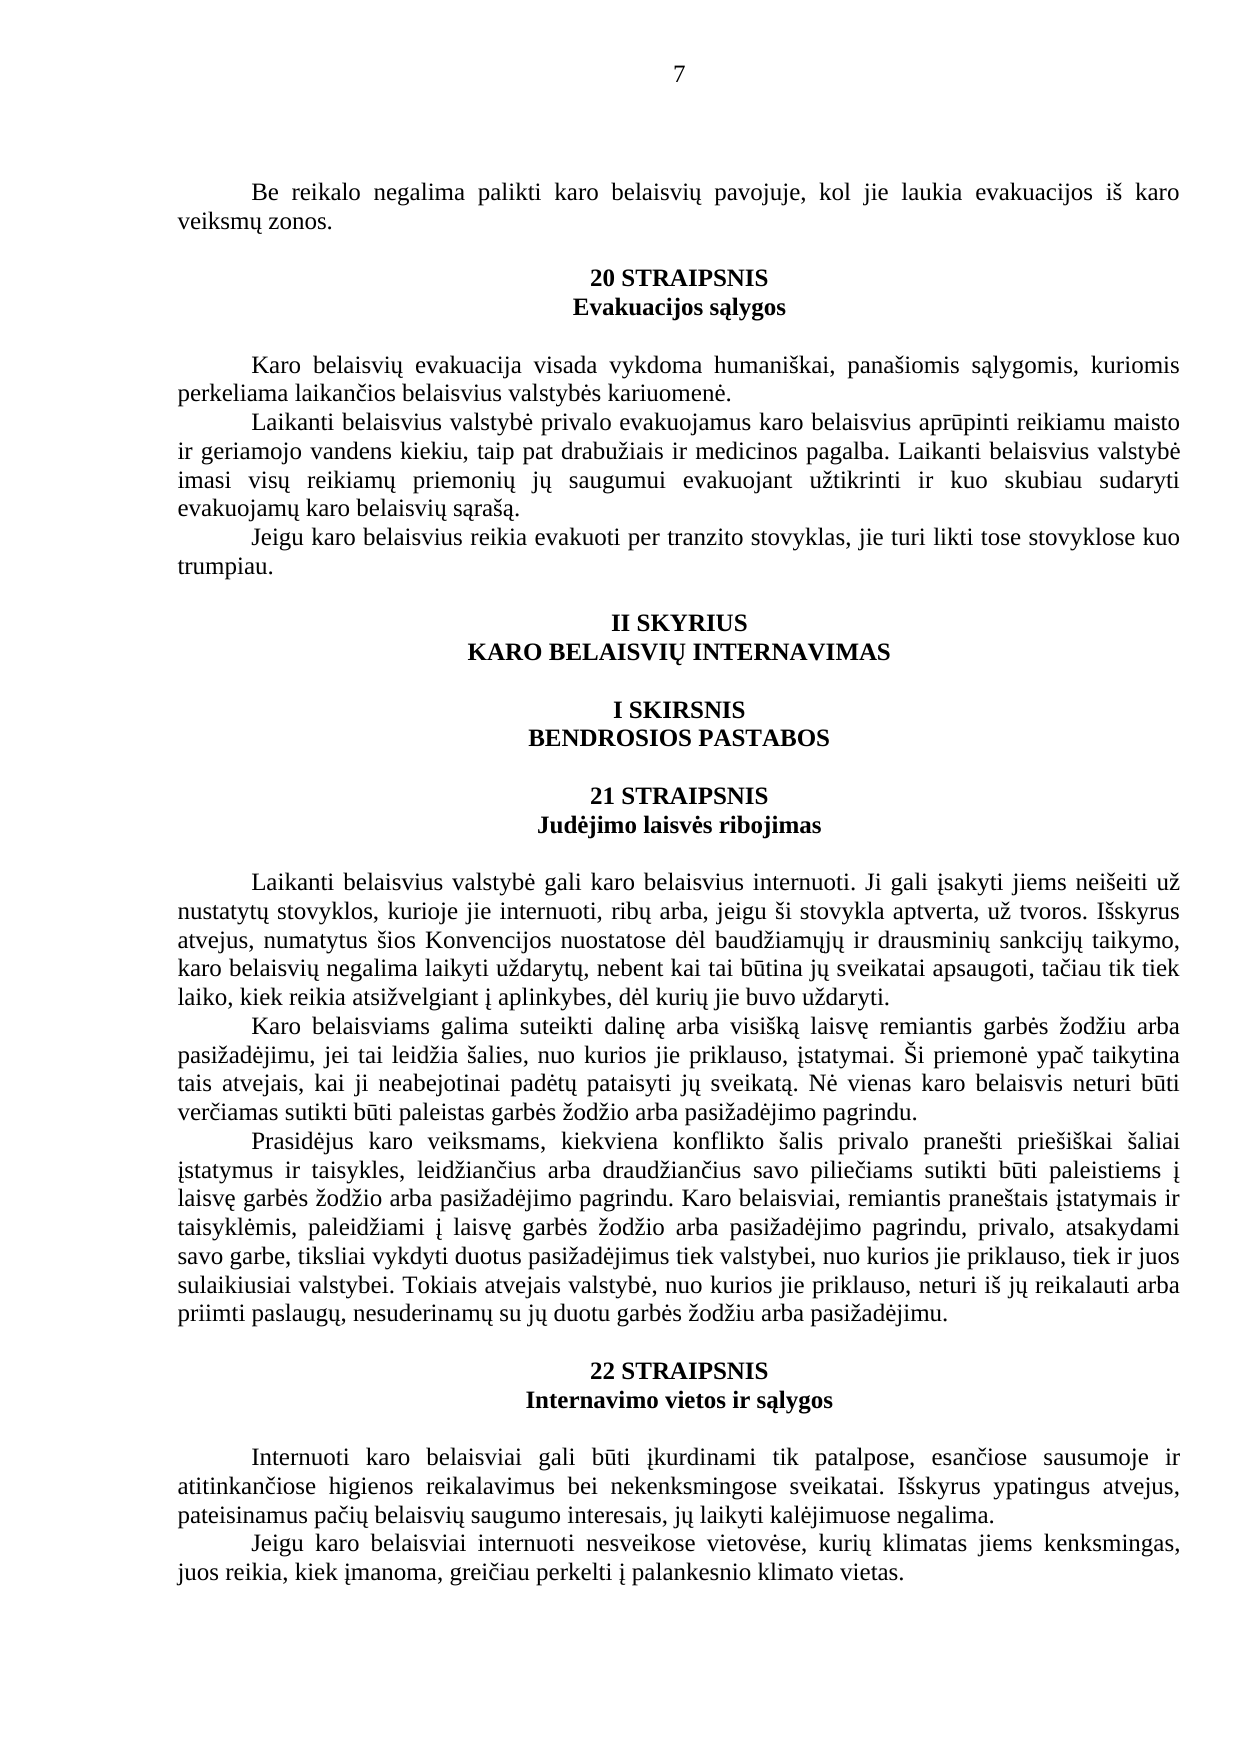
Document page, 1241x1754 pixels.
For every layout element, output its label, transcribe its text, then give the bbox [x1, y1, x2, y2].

text Laikanti belaisvius valstybė gali karo belaisvius internuoti. Ji gali įsakyti jiems neišeiti už nustatytų stovyklos, kurioje jie internuoti, ribų arba, jeigu ši stovykla aptverta, už tvoros. Išskyrus atvejus, numatytus šios Konvencijos nuostatose dėl baudžiamųjų ir drausminių sankcijų taikymo, karo belaisvių negalima laikyti uždarytų, nebent kai tai būtina jų sveikatai apsaugoti, tačiau tik tiek laiko, kiek reikia atsižvelgiant į aplinkybes, dėl kurių jie buvo uždaryti. [177, 867, 1181, 1011]
text 22 STRAIPSNIS [177, 1356, 1181, 1385]
text Jeigu karo belaisvius reikia evakuoti per tranzito stovyklas, jie turi likti tose stovyklose kuo trumpiau. [177, 522, 1181, 580]
text Laikanti belaisvius valstybė privalo evakuojamus karo belaisvius aprūpinti reikiamu maisto ir geriamojo vandens kiekiu, taip pat drabužiais ir medicinos pagalba. Laikanti belaisvius valstybė imasi visų reikiamų priemonių jų saugumui evakuojant užtikrinti ir kuo skubiau sudaryti evakuojamų karo belaisvių sąrašą. [177, 407, 1181, 522]
text Evakuacijos sąlygos [177, 292, 1181, 321]
text Internavimo vietos ir sąlygos [177, 1385, 1181, 1413]
text Internuoti karo belaisviai gali būti įkurdinami tik patalpose, esančiose sausumoje ir atitinkančiose higienos reikalavimus bei nekenksmingose sveikatai. Išskyrus ypatingus atvejus, pateisinamus pačių belaisvių saugumo interesais, jų laikyti kalėjimuose negalima. [177, 1442, 1181, 1528]
text Karo belaisvių evakuacija visada vykdoma humaniškai, panašiomis sąlygomis, kuriomis perkeliama laikančios belaisvius valstybės kariuomenė. [177, 350, 1181, 407]
text Judėjimo laisvės ribojimas [177, 810, 1181, 838]
text I skirsnis [177, 695, 1181, 723]
text Jeigu karo belaisviai internuoti nesveikose vietovėse, kurių klimatas jiems kenksmingas, juos reikia, kiek įmanoma, greičiau perkelti į palankesnio klimato vietas. [177, 1528, 1181, 1586]
text 20 STRAIPSNIS [177, 263, 1181, 292]
text II SKYRIUS [177, 608, 1181, 637]
text BENDROSIOS PASTABOS [177, 723, 1181, 752]
text Be reikalo negalima palikti karo belaisvių pavojuje, kol jie laukia evakuacijos iš karo veiksmų zonos. [177, 177, 1181, 235]
text Karo belaisviams galima suteikti dalinę arba visišką laisvę remiantis garbės žodžiu arba pasižadėjimu, jei tai leidžia šalies, nuo kurios jie priklauso, įstatymai. Ši priemonė ypač taikytina tais atvejais, kai ji neabejotinai padėtų pataisyti jų sveikatą. Nė vienas karo belaisvis neturi būti verčiamas sutikti būti paleistas garbės žodžio arba pasižadėjimo pagrindu. [177, 1011, 1181, 1126]
text KARO BELAISVIŲ INTERNAVIMAS [177, 637, 1181, 666]
text Prasidėjus karo veiksmams, kiekviena konflikto šalis privalo pranešti priešiškai šaliai įstatymus ir taisykles, leidžiančius arba draudžiančius savo piliečiams sutikti būti paleistiems į laisvę garbės žodžio arba pasižadėjimo pagrindu. Karo belaisviai, remiantis praneštais įstatymais ir taisyklėmis, paleidžiami į laisvę garbės žodžio arba pasižadėjimo pagrindu, privalo, atsakydami savo garbe, tiksliai vykdyti duotus pasižadėjimus tiek valstybei, nuo kurios jie priklauso, tiek ir juos sulaikiusiai valstybei. Tokiais atvejais valstybė, nuo kurios jie priklauso, neturi iš jų reikalauti arba priimti paslaugų, nesuderinamų su jų duotu garbės žodžiu arba pasižadėjimu. [177, 1126, 1181, 1327]
text 21 STRAIPSNIS [177, 781, 1181, 810]
